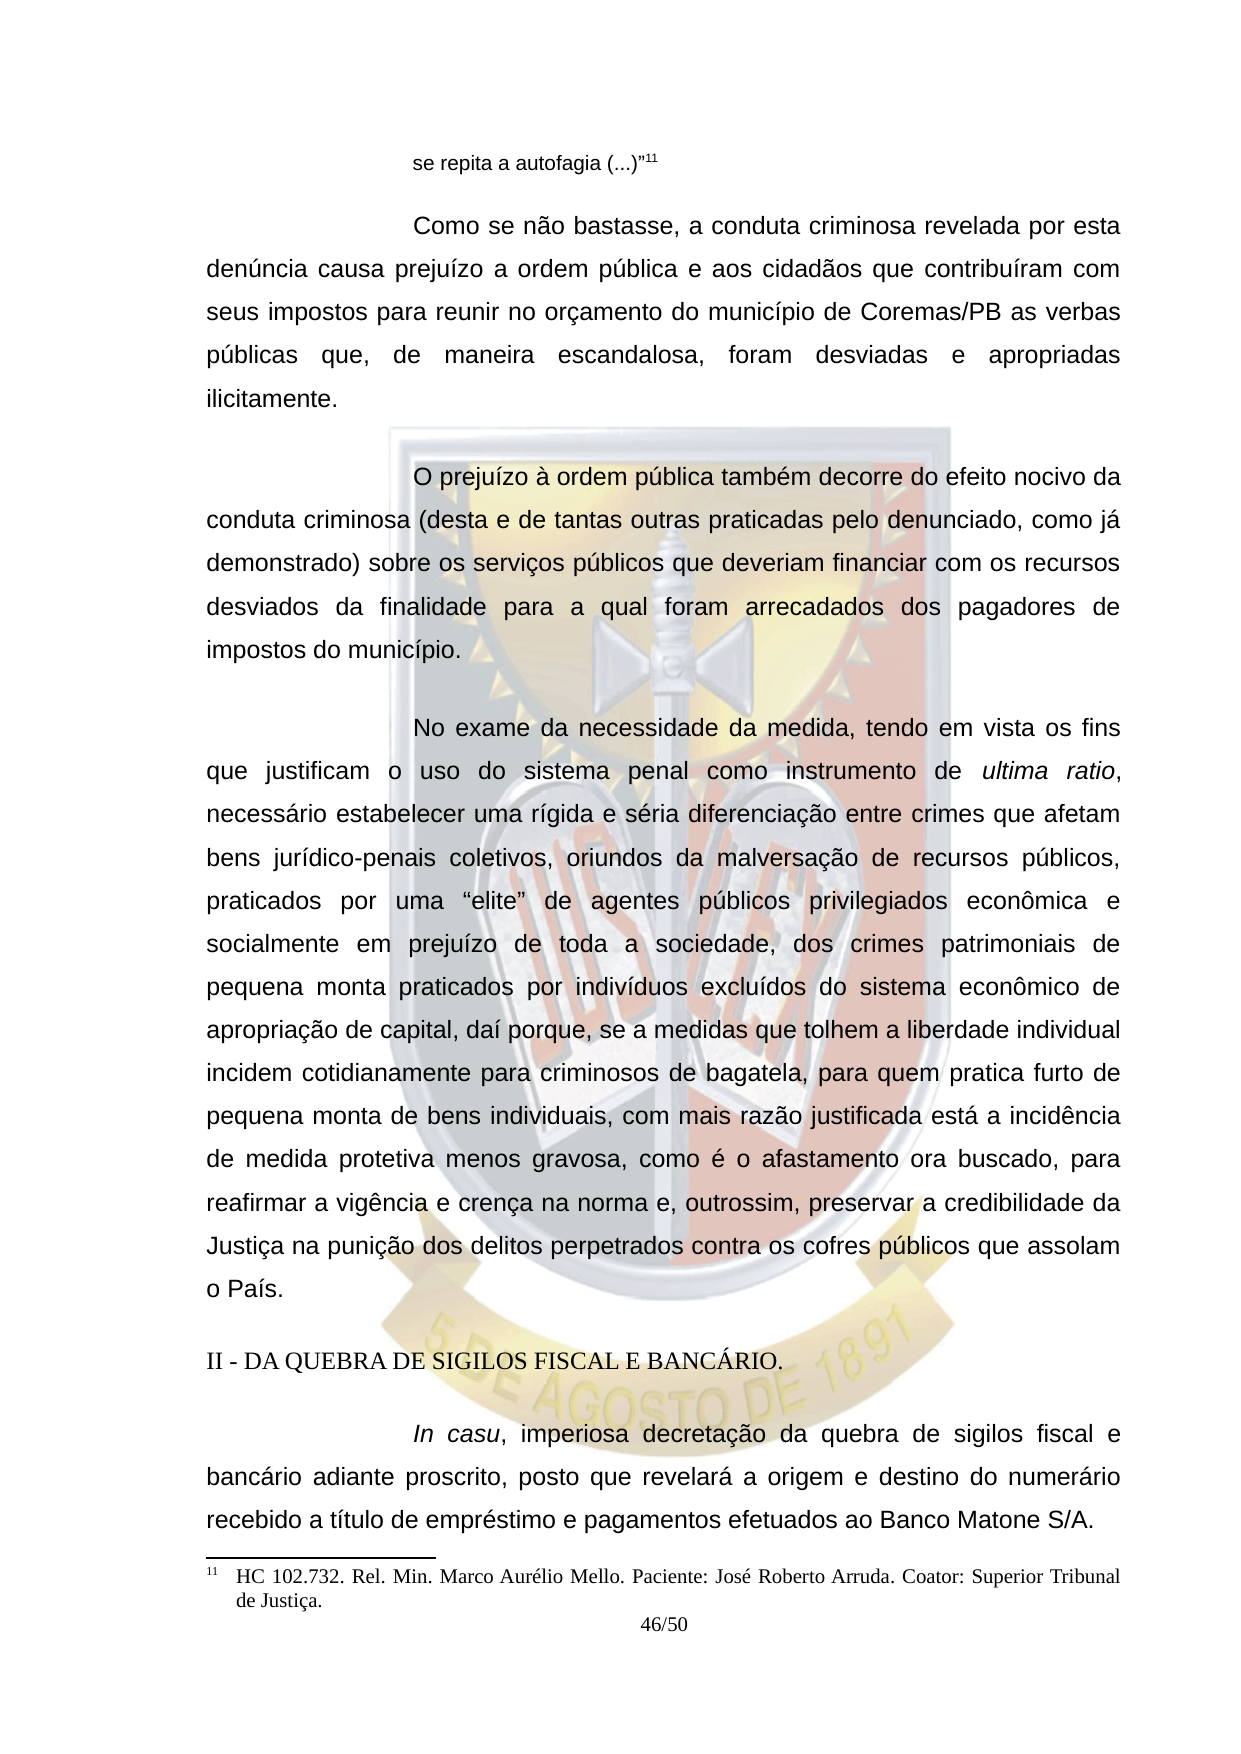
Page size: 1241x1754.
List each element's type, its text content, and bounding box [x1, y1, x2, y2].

text HC 102.732. Rel. Min. Marco Aurélio Mello. Paciente: José Roberto Arruda. Coator: Superior Tribunal de Justiça. [206, 1564, 1122, 1612]
picture [206, 118, 1122, 211]
text II - DA QUEBRA DE SIGILOS FISCAL E BANCÁRIO. [206, 1346, 1122, 1375]
picture [206, 1534, 1122, 1564]
picture [206, 1612, 1122, 1636]
picture [206, 412, 1122, 462]
text se repita a autofagia (...)” [412, 147, 1122, 176]
text In casu, imperiosa decretação da quebra de sigilos fiscal e bancário adiante proscrito, posto que revelará a origem e destino do numerário recebido a título de empréstimo e pagamentos efetuados ao Banco Matone S/A. [206, 1419, 1122, 1534]
text Como se não bastasse, a conduta criminosa revelada por esta denúncia causa prejuízo a ordem pública e aos cidadãos que contribuíram com seus impostos para reunir no orçamento do município de Coremas/PB as verbas públicas que, de maneira escandalosa, foram desviadas e apropriadas ilicitamente. [206, 211, 1122, 412]
picture [206, 1302, 1122, 1346]
text No exame da necessidade da medida, tendo em vista os fins que justificam o uso do sistema penal como instrumento de ultima ratio, necessário estabelecer uma rígida e séria diferenciação entre crimes que afetam bens jurídico-penais coletivos, oriundos da malversação de recursos públicos, praticados por uma “elite” de agentes públicos privilegiados econômica e socialmente em prejuízo de toda a sociedade, dos crimes patrimoniais de pequena monta praticados por indivíduos excluídos do sistema econômico de apropriação de capital, daí porque, se a medidas que tolhem a liberdade individual incidem cotidianamente para criminosos de bagatela, para quem pratica furto de pequena monta de bens individuais, com mais razão justificada está a incidência de medida protetiva menos gravosa, como é o afastamento ora buscado, para reafirmar a vigência e crença na norma e, outrossim, preservar a credibilidade da Justiça na punição dos delitos perpetrados contra os cofres públicos que assolam o País. [206, 713, 1122, 1302]
picture [206, 1375, 1122, 1419]
text O prejuízo à ordem pública também decorre do efeito nocivo da conduta criminosa (desta e de tantas outras praticadas pelo denunciado, como já demonstrado) sobre os serviços públicos que deveriam financiar com os recursos desviados da finalidade para a qual foram arrecadados dos pagadores de impostos do município. [206, 462, 1122, 663]
picture [206, 663, 1122, 713]
